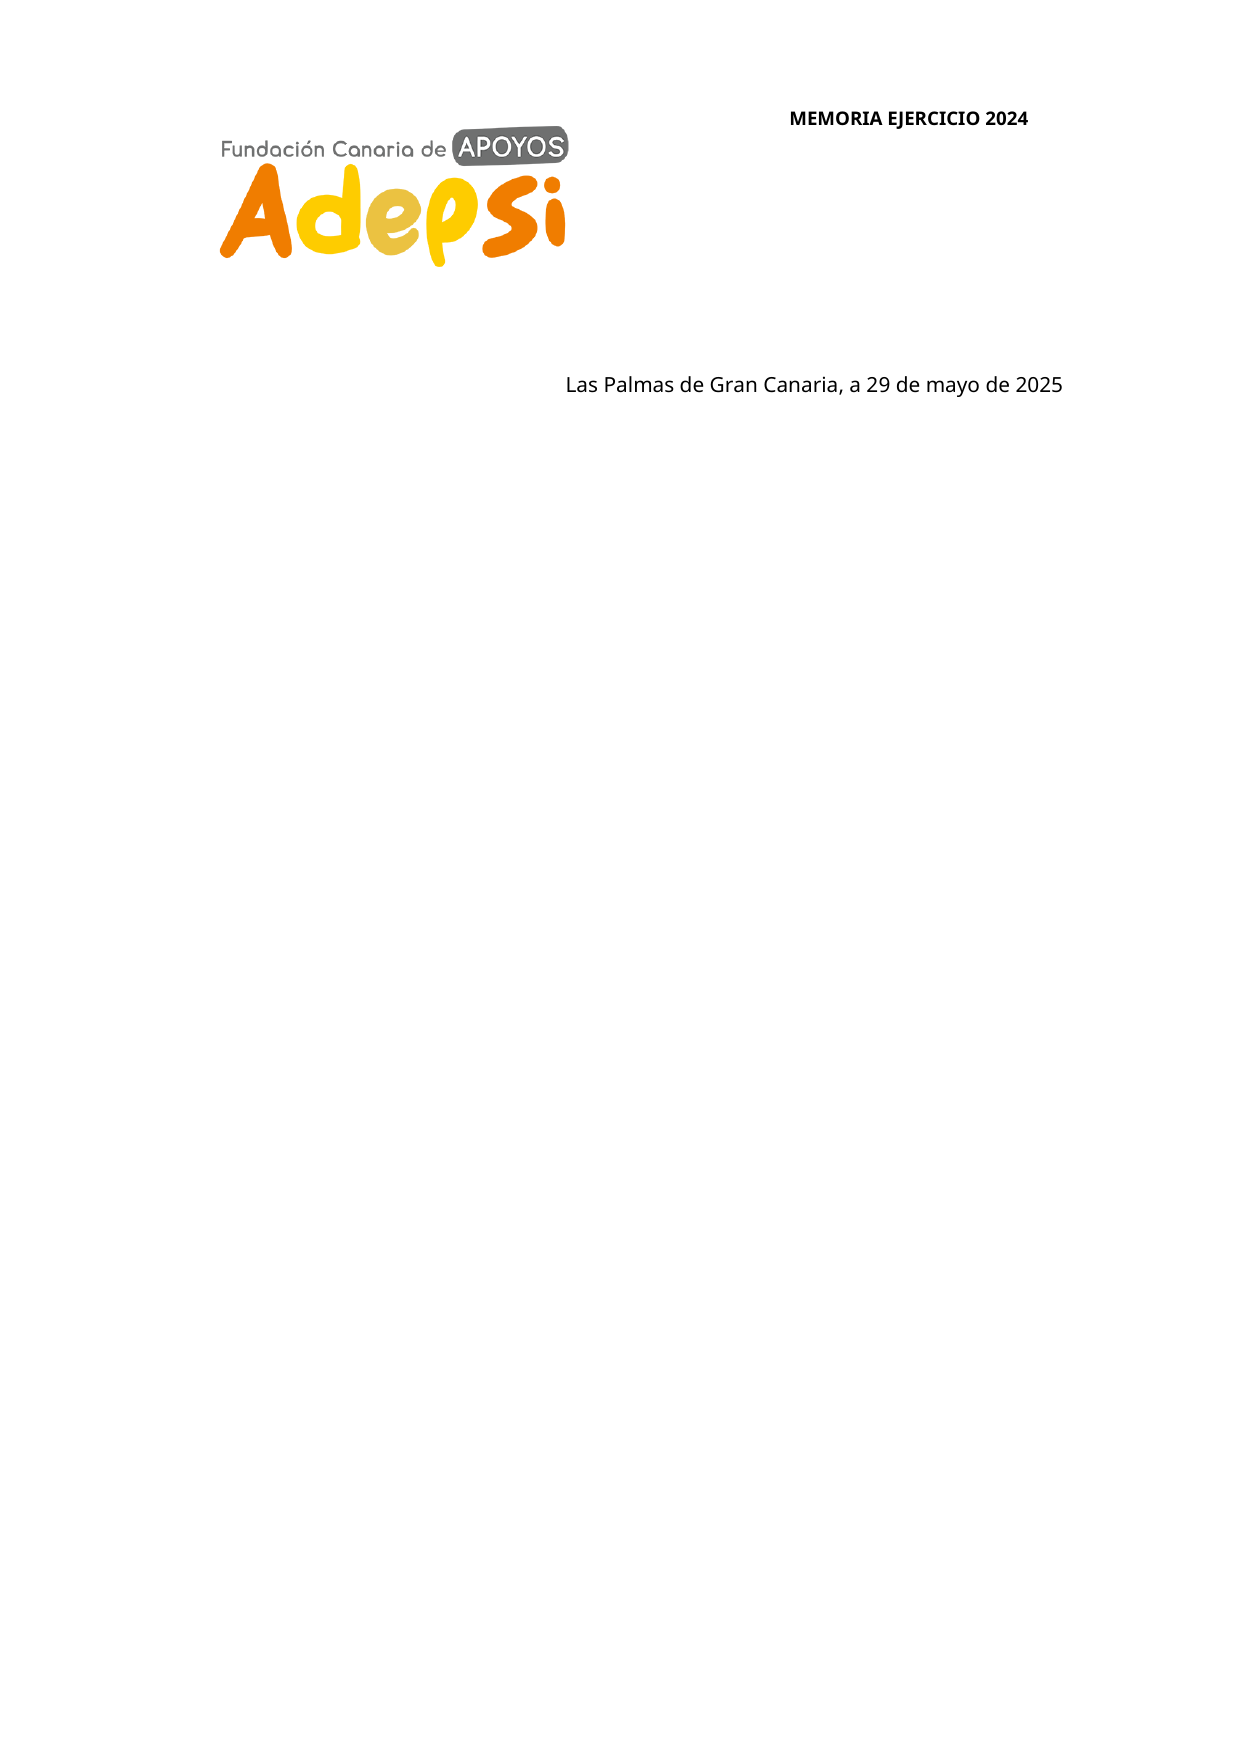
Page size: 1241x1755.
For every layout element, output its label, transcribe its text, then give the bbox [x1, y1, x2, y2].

text Las Palmas de Gran Canaria, a 29 de mayo de 2025 [251, 370, 1063, 398]
